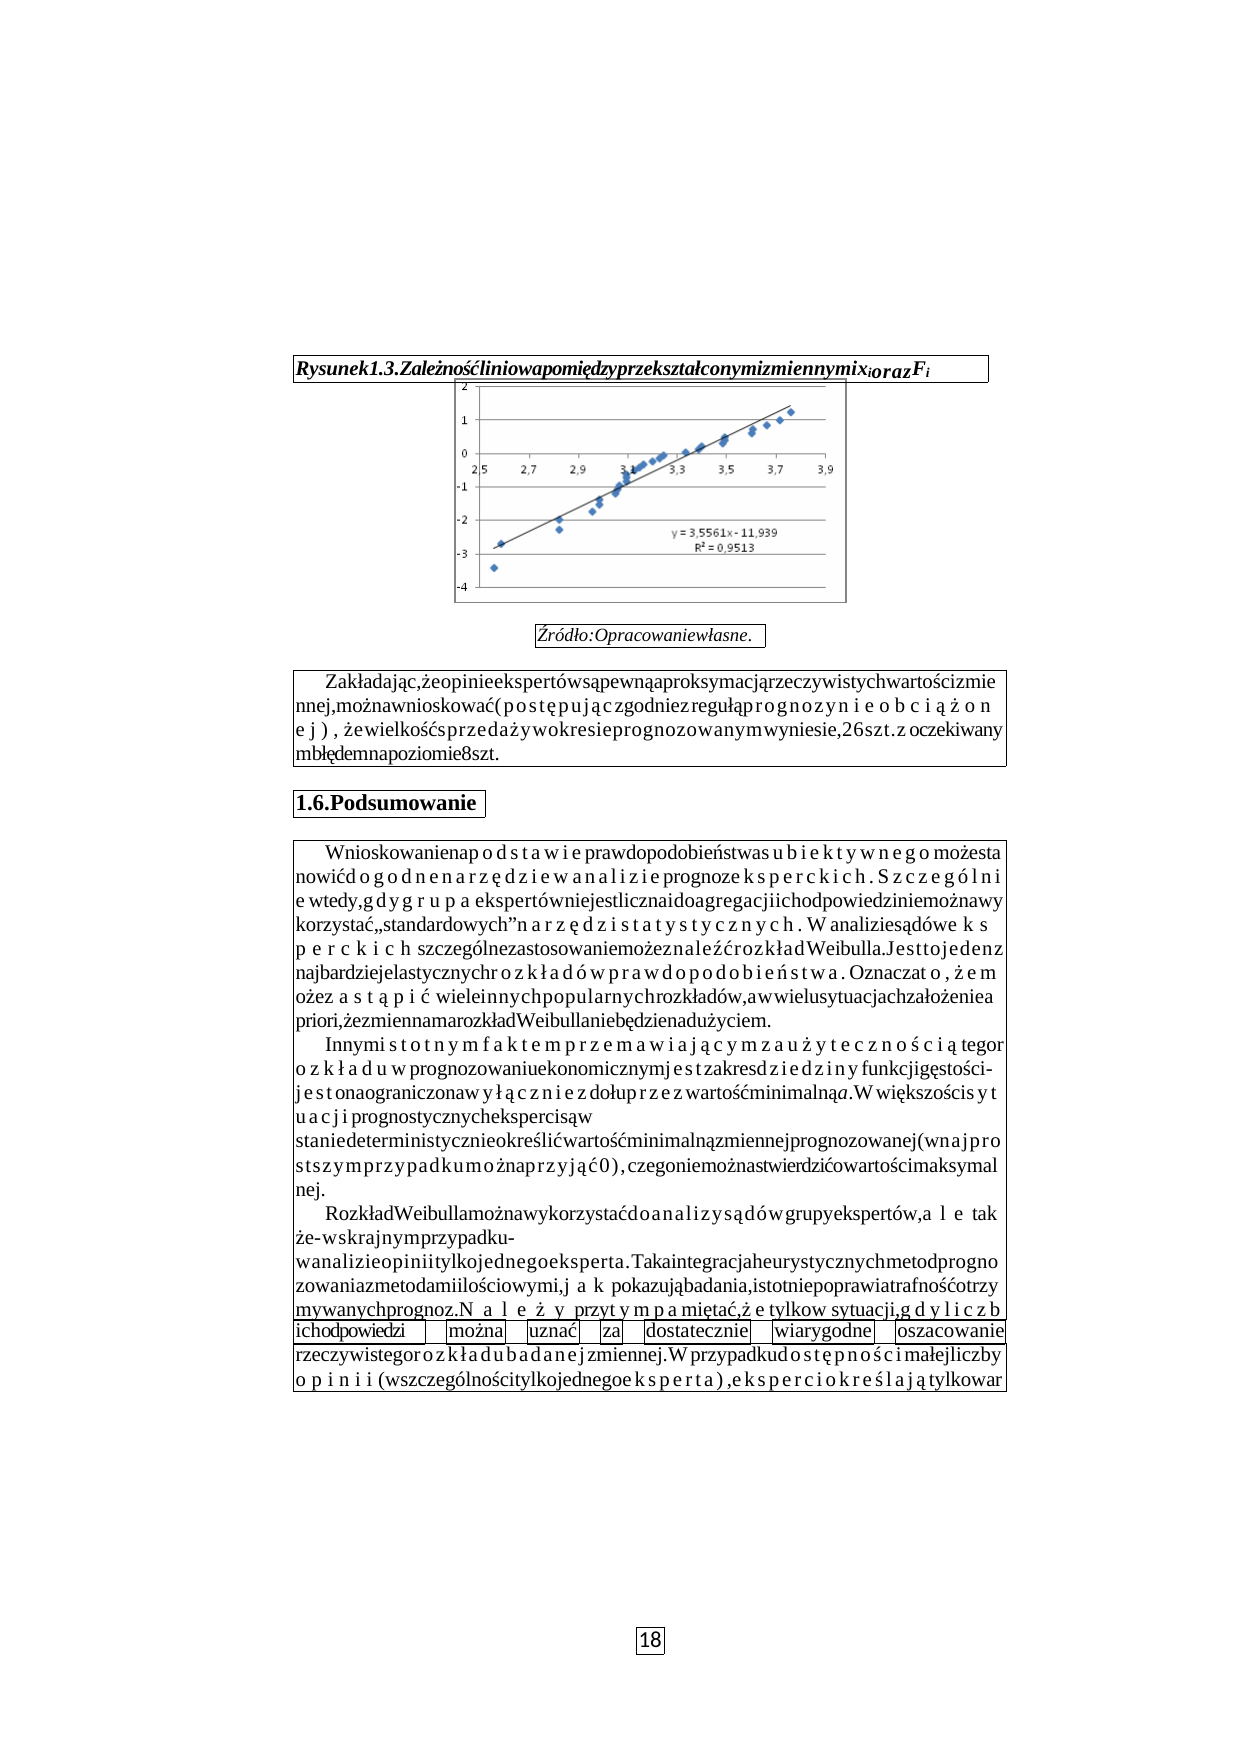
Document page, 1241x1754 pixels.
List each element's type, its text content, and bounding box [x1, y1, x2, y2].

picture [453, 383, 847, 603]
text Innymistotnymfaktemprzemawiającymzaużytecznościątegorozkładuwprognozowaniuekonomicznymjestzakresdziedzinyfunkcjigęstości-jestonaograniczonawyłączniezdołuprzezwartośćminimalnąa.Wwiększościsytuacjiprognostycznychekspercisąw staniedeterministycznieokreślićwartośćminimalnązmiennejprognozowanej(wnajprostszymprzypadkumożnaprzyjąć0),czegoniemożnastwierdzićowartościmaksymalnej. [295, 1032, 1004, 1201]
text Zakładając,żeopinieekspertówsąpewnąaproksymacjąrzeczywistychwartościzmiennej,możnawnioskować(postępujączgodniezregułąprognozynieobciążonej),żewielkośćsprzedażywokresieprognozowanymwyniesie,26szt.zoczekiwanymbłędemnapoziomie8szt. [295, 671, 1004, 765]
text oszacowanie [897, 1320, 1005, 1342]
text rzeczywistegorozkładubadanejzmiennej.Wprzypadkudostępnościmałejliczbyopinii(wszczególnościtylkojednegoeksperta),eksperciokreślajątylkowartość [295, 1344, 1004, 1391]
text Źródło:Opracowaniewłasne. [537, 625, 764, 645]
text za [602, 1320, 622, 1342]
text dostatecznie [646, 1320, 750, 1342]
text RozkładWeibullamożnawykorzystaćdoanalizysądówgrupyekspertów,aletakże-wskrajnymprzypadku-wanalizieopiniitylkojednegoeksperta.Takaintegracjaheurystycznychmetodprognozowaniazmetodamiilościowymi,jakpokazująbadania,istotniepoprawiatrafnośćotrzymywanychprognoz.Należyprzytympamiętać,żetylkowsytuacji,gdyliczbaekspertówjestduża,(conajmniejkilkudziesięciu),aichkompetencjeocenianesąwysoko,rozkład [295, 1201, 1004, 1320]
text uznać [529, 1320, 579, 1342]
text można [448, 1320, 505, 1342]
text wiarygodne [774, 1320, 874, 1342]
text Rysunek1.3.ZależnośćliniowapomiędzyprzekształconymizmiennymixiorazFi [295, 356, 988, 380]
text Wnioskowanienapodstawieprawdopodobieństwasubiektywnegomożestanowićdogodnenarzędziewanalizieprognozeksperckich.Szczególniewtedy,gdygrupaekspertówniejestlicznaidoagregacjiichodpowiedziniemożnawykorzystać„standardowych”narzędzistatystycznych.WanaliziesądóweksperckichszczególnezastosowaniemożeznaleźćrozkładWeibulla.Jesttojedenznajbardziejelastycznychrozkładówprawdopodobieństwa.Oznaczato,żemożezastąpićwieleinnychpopularnychrozkładów,awwielusytuacjachzałożenieapriori,żezmiennamarozkładWeibullaniebędzienadużyciem. [295, 841, 1004, 1032]
text 18 [638, 1628, 663, 1652]
text 1.6.Podsumowanie [295, 791, 485, 816]
text ichodpowiedzi [295, 1320, 425, 1342]
